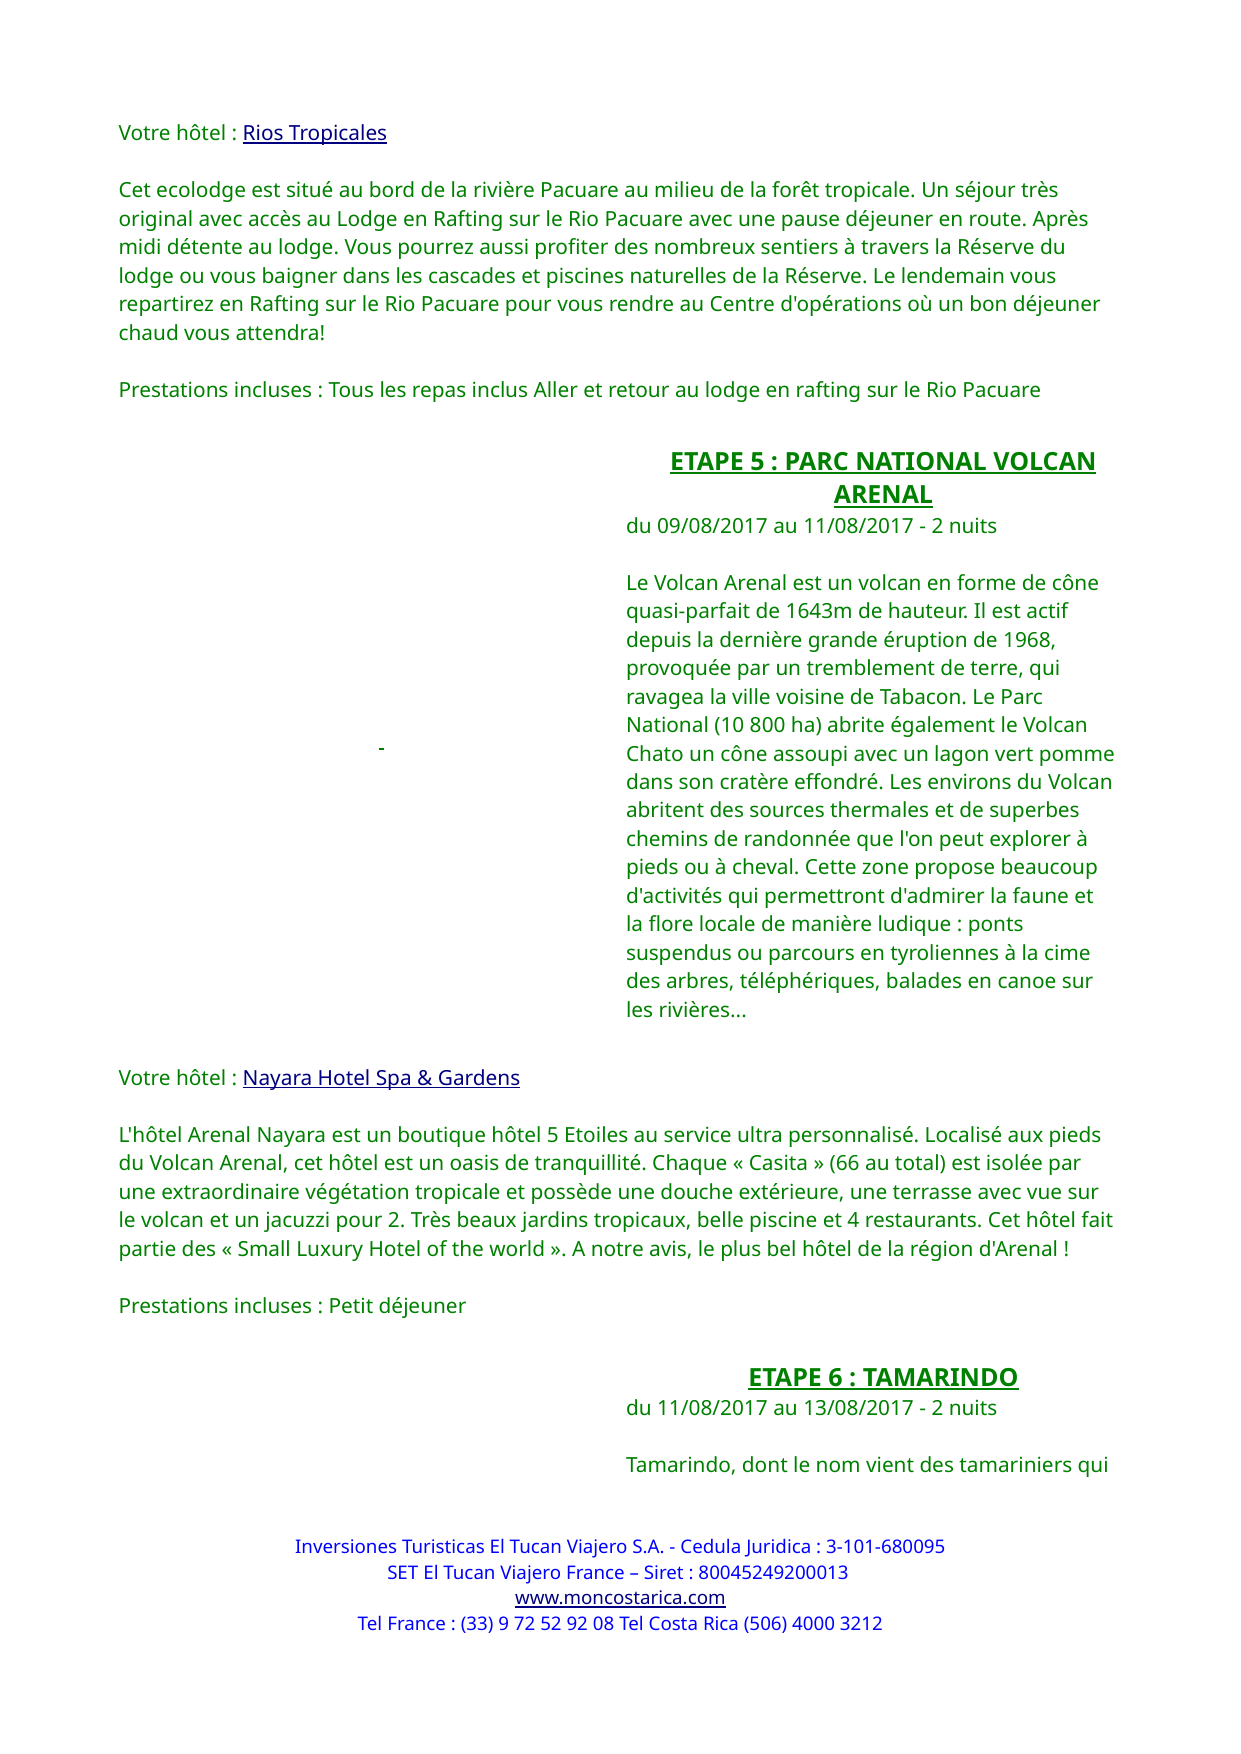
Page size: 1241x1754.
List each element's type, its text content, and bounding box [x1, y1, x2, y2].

text Cet ecolodge est situé au bord de la rivière Pacuare au milieu de la forêt tropicale. Un séjour très original avec accès au Lodge en Rafting sur le Rio Pacuare avec une pause déjeuner en route. Après midi détente au lodge. Vous pourrez aussi profiter des nombreux sentiers à travers la Réserve du lodge ou vous baigner dans les cascades et piscines naturelles de la Réserve. Le lendemain vous repartirez en Rafting sur le Rio Pacuare pour vous rendre au Centre d'opérations où un bon déjeuner chaud vous attendra! [118, 176, 1122, 346]
text L'hôtel Arenal Nayara est un boutique hôtel 5 Etoiles au service ultra personnalisé. Localisé aux pieds du Volcan Arenal, cet hôtel est un oasis de tranquillité. Chaque « Casita » (66 au total) est isolée par une extraordinaire végétation tropicale et possède une douche extérieure, une terrasse avec vue sur le volcan et un jacuzzi pour 2. Très beaux jardins tropicaux, belle piscine et 4 restaurants. Cet hôtel fait partie des « Small Luxury Hotel of the world ». A notre avis, le plus bel hôtel de la région d'Arenal ! [118, 1120, 1122, 1262]
text Votre hôtel : Nayara Hotel Spa & Gardens [118, 1063, 1122, 1091]
text Votre hôtel : Rios Tropicales [118, 118, 1122, 147]
table_header ETAPE 6 : TAMARINDO du 11/08/2017 au 13/08/2017 - 2 nuits Tamarindo, dont le nom vient des tamariniers qui [620, 1354, 1122, 1484]
text Prestations incluses : Petit déjeuner [118, 1291, 1122, 1319]
table_header [118, 438, 620, 1029]
table_header ETAPE 5 : PARC NATIONAL VOLCAN ARENAL du 09/08/2017 au 11/08/2017 - 2 nuits Le Volcan Arenal est un volcan en forme de cône quasi-parfait de 1643m de hauteur. Il est actif depuis la dernière grande éruption de 1968, provoquée par un tremblement de terre, qui ravagea la ville voisine de Tabacon. Le Parc National (10 800 ha) abrite également le Volcan Chato un cône assoupi avec un lagon vert pomme dans son cratère effondré. Les environs du Volcan abritent des sources thermales et de superbes chemins de randonnée que l'on peut explorer à pieds ou à cheval. Cette zone propose beaucoup d'activités qui permettront d'admirer la faune et la flore locale de manière ludique : ponts suspendus ou parcours en tyroliennes à la cime des arbres, téléphériques, balades en canoe sur les rivières... [620, 438, 1122, 1029]
table_header [118, 1354, 620, 1484]
text Prestations incluses : Tous les repas inclus Aller et retour au lodge en rafting sur le Rio Pacuare [118, 375, 1122, 403]
